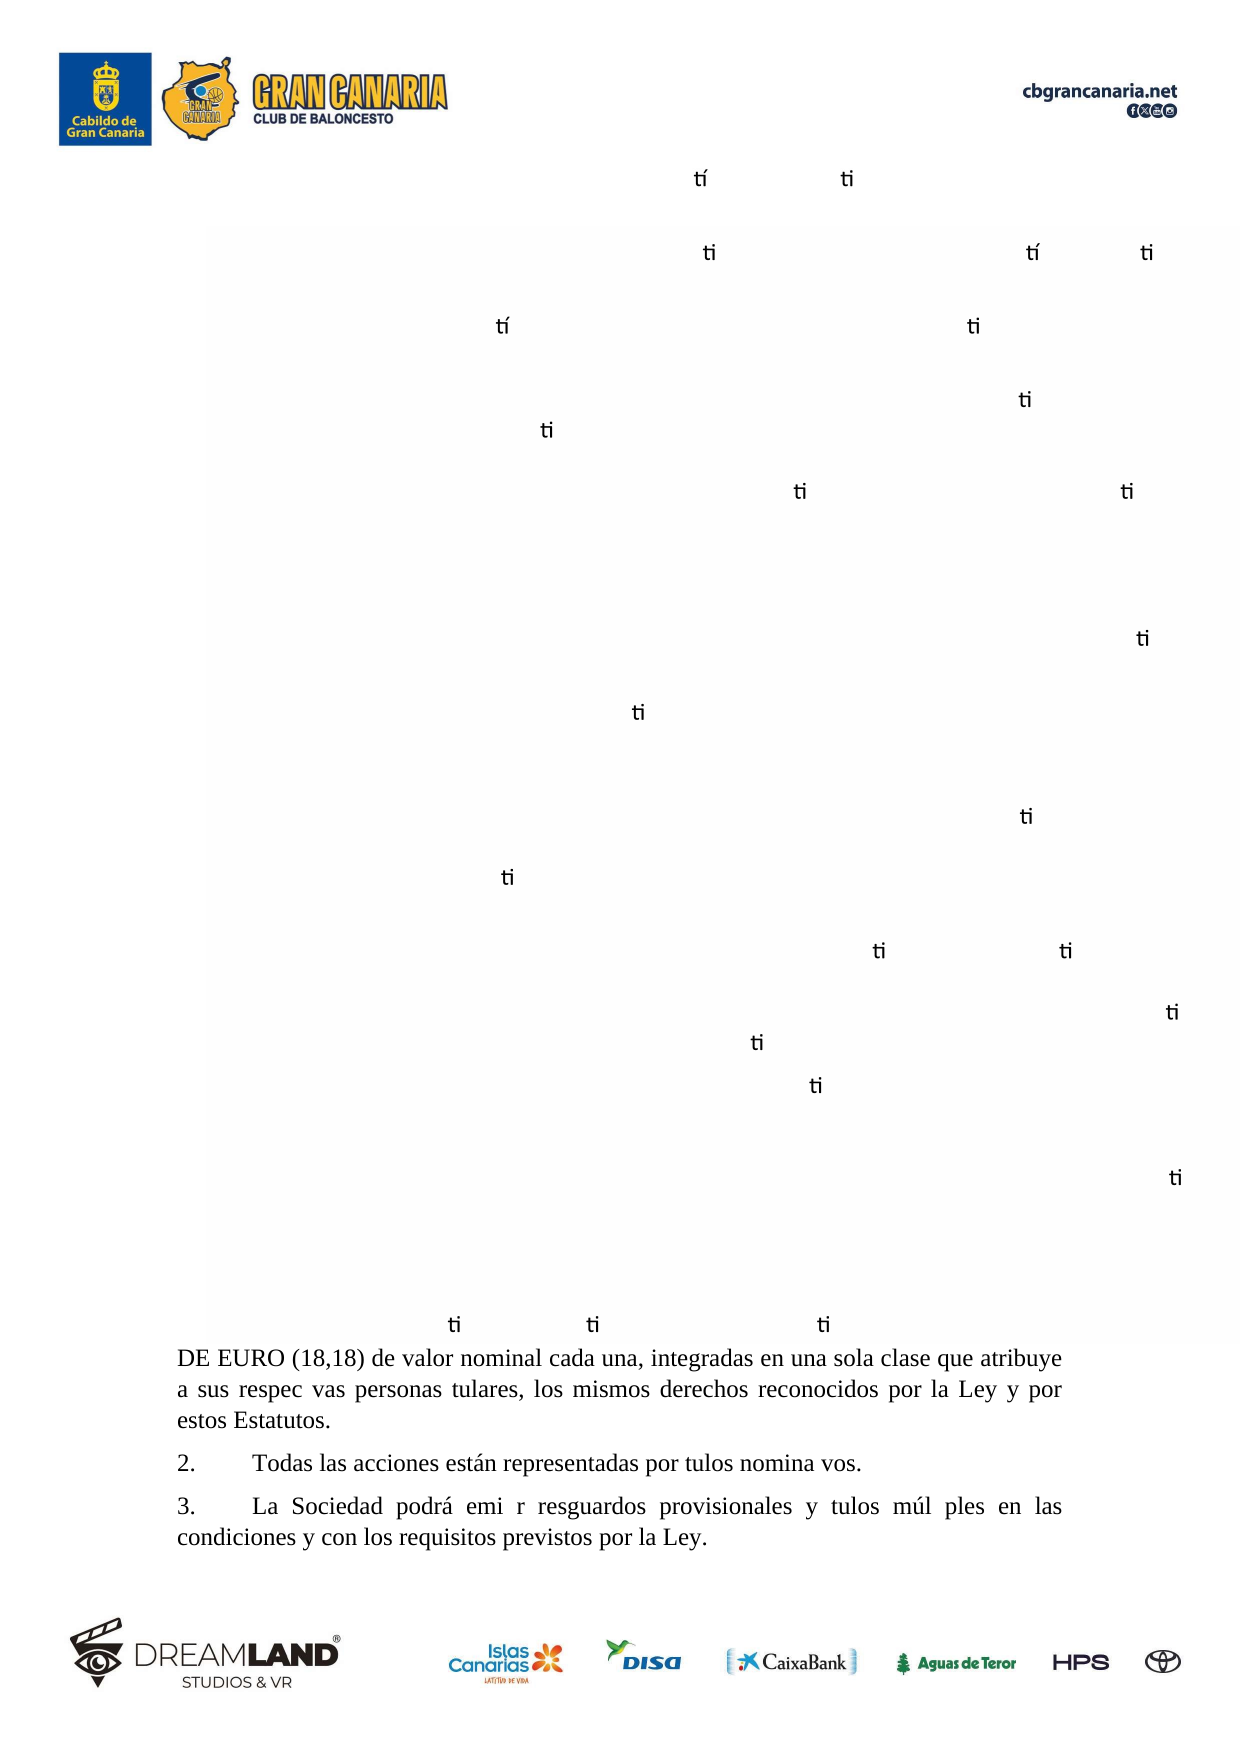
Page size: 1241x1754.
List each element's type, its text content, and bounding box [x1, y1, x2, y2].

list Todas las acciones están representadas por tulos nomina vos. [177, 1448, 1063, 1477]
list La Sociedad podrá emi r resguardos provisionales y tulos múl ples en las condiciones y con los requisitos previstos por la Ley. [177, 1491, 1063, 1551]
list DE EURO (18,18) de valor nominal cada una, integradas en una sola clase que atribuye a sus respec vas personas tulares, los mismos derechos reconocidos por la Ley y por estos Estatutos. [177, 1343, 1063, 1434]
